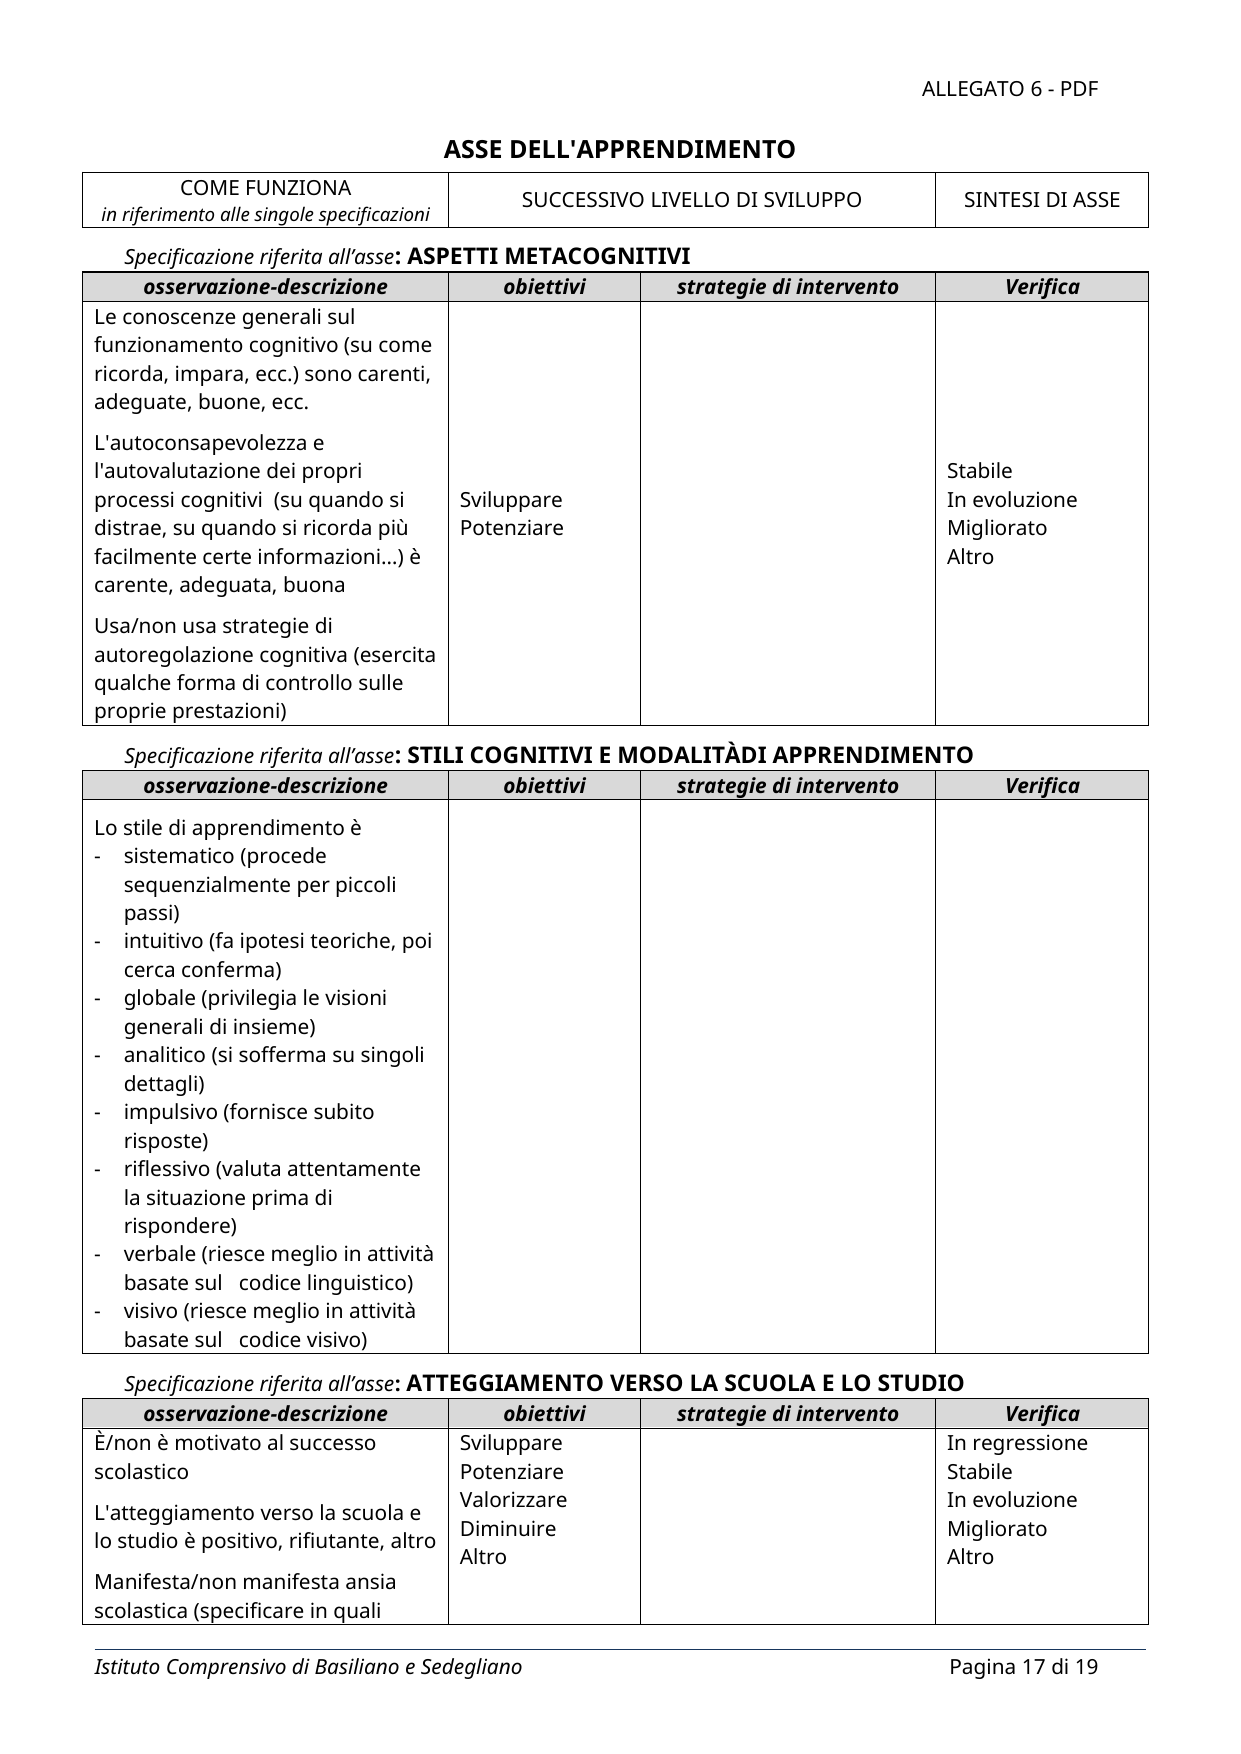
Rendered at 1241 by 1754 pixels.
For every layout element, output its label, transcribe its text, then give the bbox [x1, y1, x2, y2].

table_header SUCCESSIVO LIVELLO DI SVILUPPO [449, 173, 935, 227]
table_cell [641, 800, 935, 1353]
table_cell Sviluppare Potenziare Valorizzare Diminuire Altro [449, 1429, 640, 1624]
table_header COME FUNZIONA in riferimento alle singole specificazioni [83, 173, 448, 227]
table_cell Lo stile di apprendimento è - sistematico (procede sequenzialmente per piccoli passi) - intuitivo (fa ipotesi teoriche, poi cerca conferma) - globale (privilegia le visioni generali di insieme) - analitico (si sofferma su singoli dettagli) - impulsivo (fornisce subito risposte) - riflessivo (valuta attentamente la situazione prima di rispondere) - verbale (riesce meglio in attività basate sul codice linguistico) - visivo (riesce meglio in attività basate sul codice visivo) [83, 800, 448, 1353]
table_header Verifica [936, 771, 1148, 799]
table_header obiettivi [449, 273, 640, 301]
table_cell [449, 800, 640, 1353]
table_header Verifica [936, 273, 1148, 301]
table_cell In regressione Stabile In evoluzione Migliorato Altro [936, 1429, 1148, 1624]
text Specificazione riferita all’asse: STILI COGNITIVI E MODALITàDI APPRENDIMENTO [124, 739, 1146, 770]
subtitle ASSE DELL'APPRENDIMENTO [94, 131, 1146, 165]
table_cell [641, 1429, 935, 1624]
text Specificazione riferita all’asse: ASPETTI METACOGNITIVI [124, 240, 1146, 271]
text Specificazione riferita all’asse: ATTEGGIAMENTO VERSO LA SCUOLA E LO STUDIO [124, 1367, 1146, 1398]
table_header osservazione-descrizione [83, 1399, 448, 1427]
table_header strategie di intervento [641, 1399, 935, 1427]
table_header obiettivi [449, 1399, 640, 1427]
table_cell Le conoscenze generali sul funzionamento cognitivo (su come ricorda, impara, ecc.) sono carenti, adeguate, buone, ecc. L'autoconsapevolezza e l'autovalutazione dei propri processi cognitivi (su quando si distrae, su quando si ricorda più facilmente certe informazioni…) è carente, adeguata, buona Usa/non usa strategie di autoregolazione cognitiva (esercita qualche forma di controllo sulle proprie prestazioni) [83, 302, 448, 725]
table_header Verifica [936, 1399, 1148, 1427]
table_cell [641, 302, 935, 725]
table_cell [936, 800, 1148, 1353]
table_header obiettivi [449, 771, 640, 799]
table_header osservazione-descrizione [83, 273, 448, 301]
table_cell È/non è motivato al successo scolastico L'atteggiamento verso la scuola e lo studio è positivo, rifiutante, altro Manifesta/non manifesta ansia scolastica (specificare in quali [83, 1429, 448, 1624]
table_header SINTESI DI ASSE [936, 173, 1148, 227]
table_cell Stabile In evoluzione Migliorato Altro [936, 302, 1148, 725]
table_header osservazione-descrizione [83, 771, 448, 799]
table_cell Sviluppare Potenziare [449, 302, 640, 725]
table_header strategie di intervento [641, 771, 935, 799]
table_header strategie di intervento [641, 273, 935, 301]
